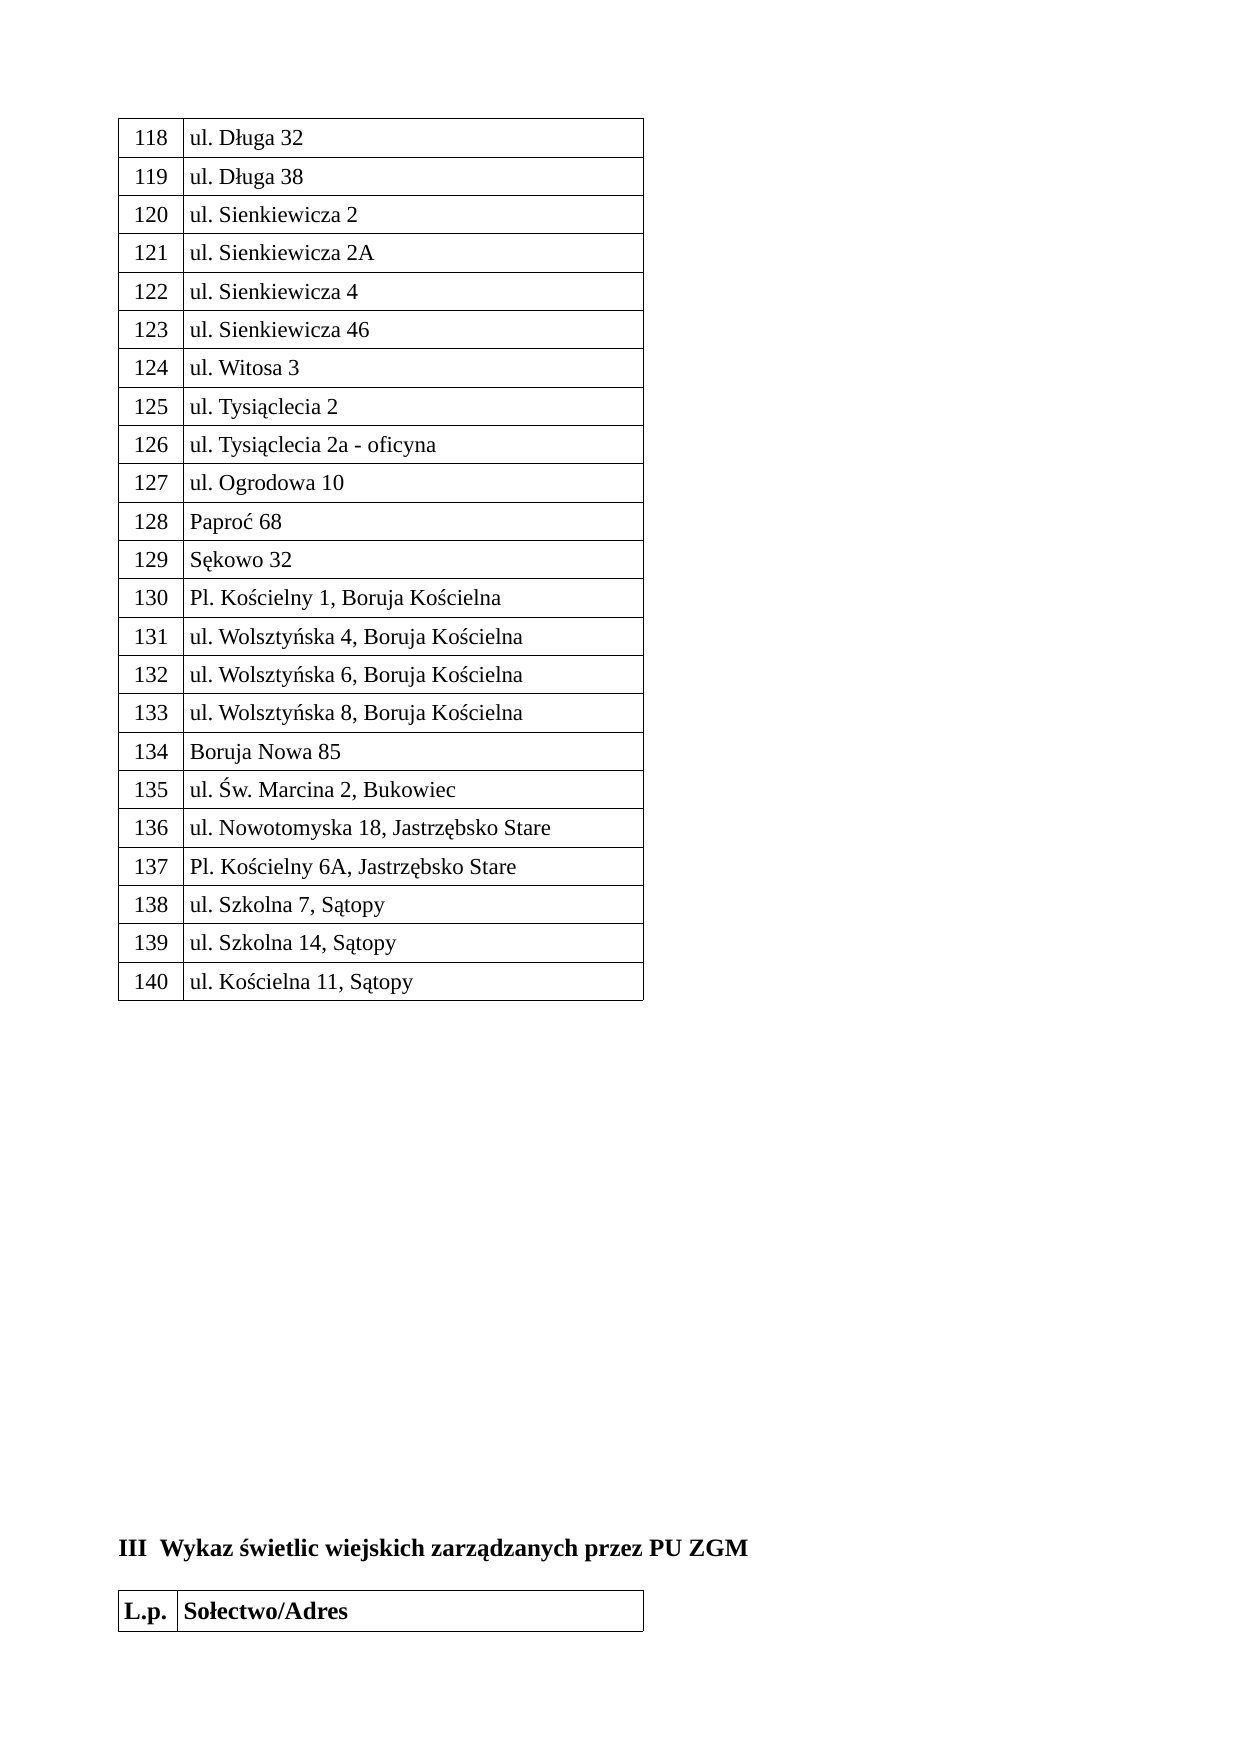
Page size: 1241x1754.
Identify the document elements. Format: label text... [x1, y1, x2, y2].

table_cell 125 [119, 388, 183, 425]
table_cell 130 [119, 579, 183, 616]
table_cell ul. Wolsztyńska 4, Boruja Kościelna [184, 618, 643, 655]
table_cell ul. Wolsztyńska 8, Boruja Kościelna [184, 694, 643, 731]
table_cell ul. Witosa 3 [184, 349, 643, 386]
table_cell Paproć 68 [184, 503, 643, 540]
table_cell Pl. Kościelny 1, Boruja Kościelna [184, 579, 643, 616]
table_cell ul. Tysiąclecia 2a - oficyna [184, 426, 643, 463]
table_cell 118 [119, 119, 183, 156]
table_cell 136 [119, 809, 183, 846]
table_cell ul. Wolsztyńska 6, Boruja Kościelna [184, 656, 643, 693]
table_cell 140 [119, 963, 183, 1000]
table_header Sołectwo/Adres [178, 1591, 643, 1631]
table_cell 135 [119, 771, 183, 808]
table_cell ul. Długa 38 [184, 158, 643, 195]
table_cell Sękowo 32 [184, 541, 643, 578]
table_cell ul. Sienkiewicza 4 [184, 273, 643, 310]
table_cell 133 [119, 694, 183, 731]
table_cell 124 [119, 349, 183, 386]
table_cell ul. Nowotomyska 18, Jastrzębsko Stare [184, 809, 643, 846]
table_cell ul. Kościelna 11, Sątopy [184, 963, 643, 1000]
table_cell 126 [119, 426, 183, 463]
table_cell ul. Tysiąclecia 2 [184, 388, 643, 425]
table_cell ul. Św. Marcina 2, Bukowiec [184, 771, 643, 808]
table_cell ul. Szkolna 7, Sątopy [184, 886, 643, 923]
table_cell 121 [119, 234, 183, 271]
table_cell 122 [119, 273, 183, 310]
table_cell ul. Ogrodowa 10 [184, 464, 643, 501]
table_cell ul. Długa 32 [184, 119, 643, 156]
table_cell 119 [119, 158, 183, 195]
table_cell 129 [119, 541, 183, 578]
table_cell Boruja Nowa 85 [184, 733, 643, 770]
table_cell 139 [119, 924, 183, 961]
table_cell Pl. Kościelny 6A, Jastrzębsko Stare [184, 848, 643, 885]
table_cell 132 [119, 656, 183, 693]
table_cell 137 [119, 848, 183, 885]
table_cell ul. Szkolna 14, Sątopy [184, 924, 643, 961]
table_cell ul. Sienkiewicza 2A [184, 234, 643, 271]
table_cell 134 [119, 733, 183, 770]
table_cell 120 [119, 196, 183, 233]
table_cell 127 [119, 464, 183, 501]
table_cell 131 [119, 618, 183, 655]
table_cell ul. Sienkiewicza 46 [184, 311, 643, 348]
table_cell 123 [119, 311, 183, 348]
table_cell 138 [119, 886, 183, 923]
table_header L.p. [119, 1591, 177, 1631]
table_cell 128 [119, 503, 183, 540]
table_cell ul. Sienkiewicza 2 [184, 196, 643, 233]
text III Wykaz świetlic wiejskich zarządzanych przez PU ZGM [118, 1533, 1122, 1562]
